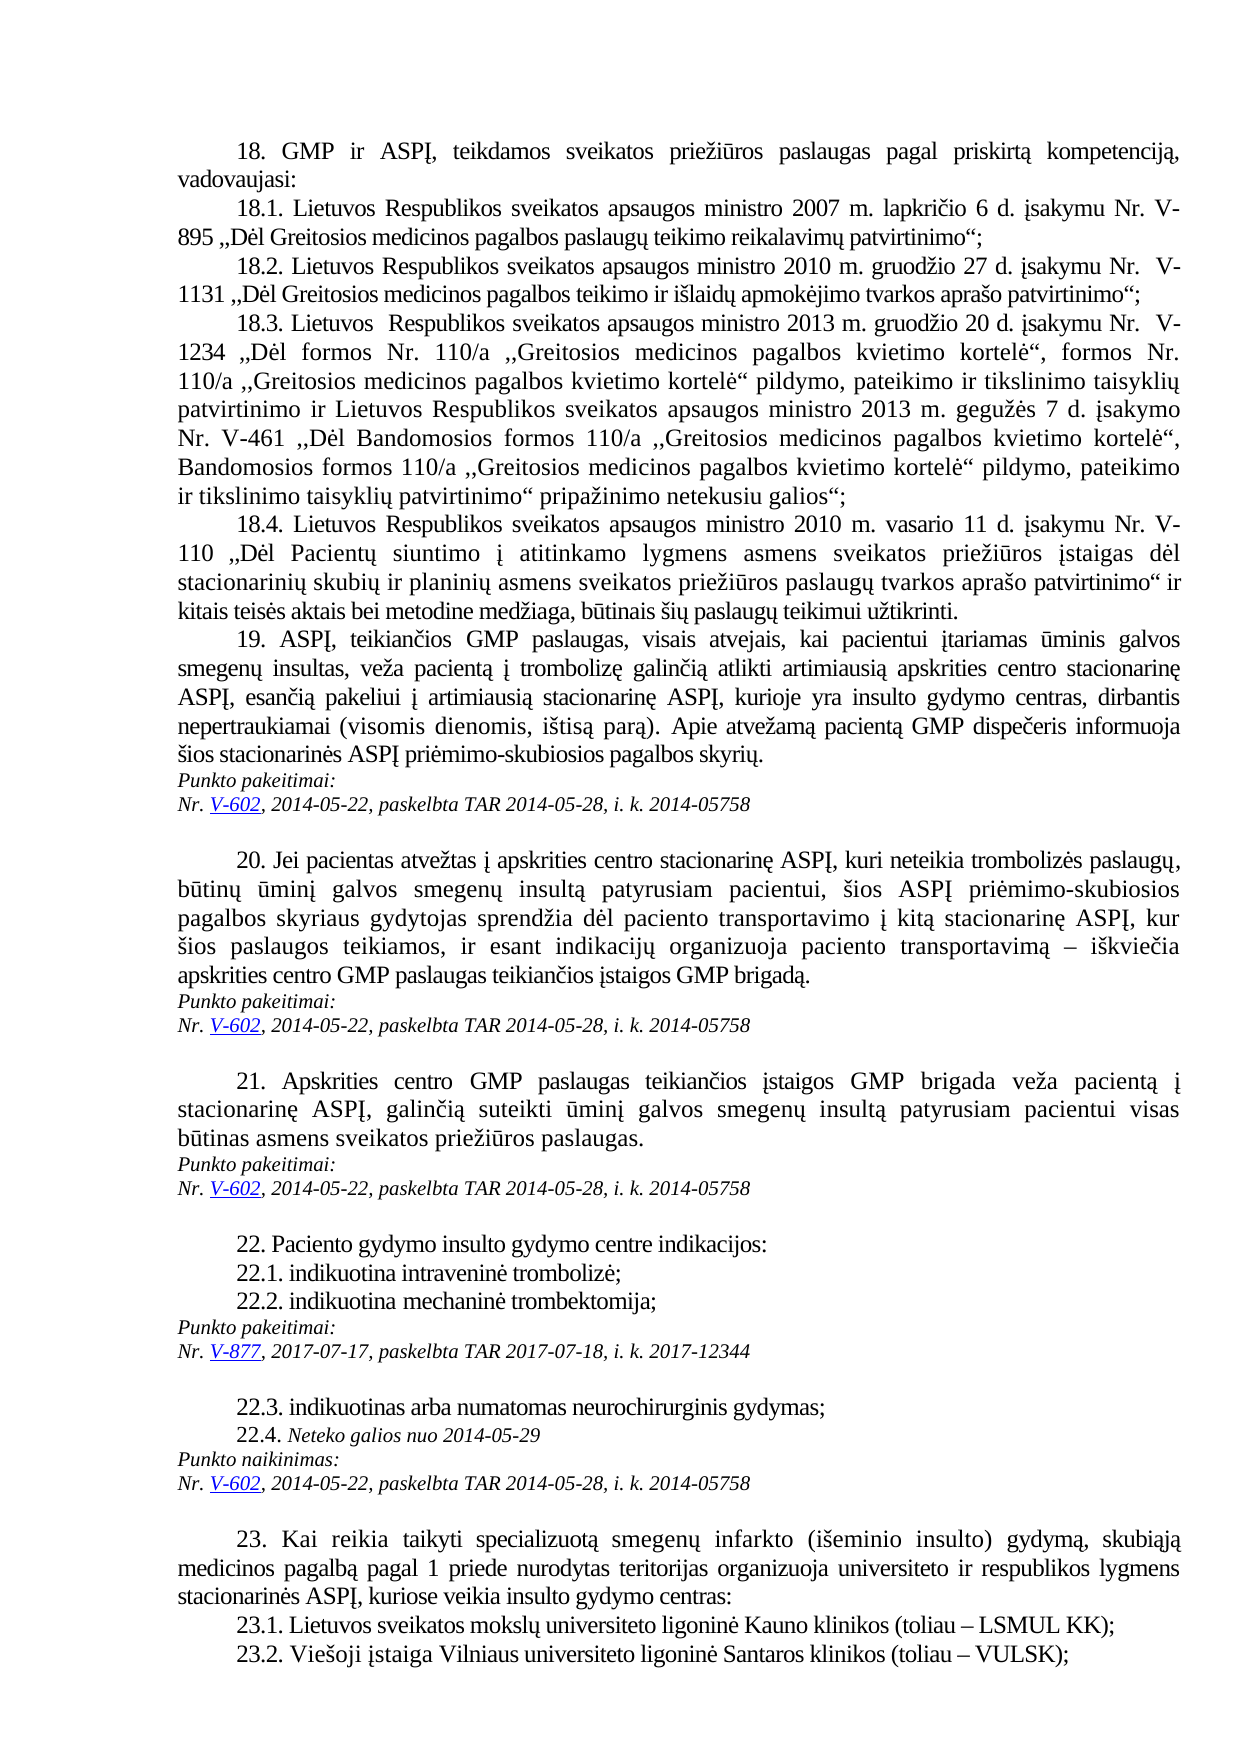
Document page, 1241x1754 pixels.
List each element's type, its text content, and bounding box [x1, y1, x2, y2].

text 22. Paciento gydymo insulto gydymo centre indikacijos: [177, 1229, 1181, 1258]
text 22.4. Neteko galios nuo 2014-05-29 [177, 1421, 1181, 1447]
text 18.3. Lietuvos Respublikos sveikatos apsaugos ministro 2013 m. gruodžio 20 d. įsakymu Nr. V-1234 ,,Dėl formos Nr. 110/a ,,Greitosios medicinos pagalbos kvietimo kortelė“, formos Nr. 110/a ,,Greitosios medicinos pagalbos kvietimo kortelė“ pildymo, pateikimo ir tikslinimo taisyklių patvirtinimo ir Lietuvos Respublikos sveikatos apsaugos ministro 2013 m. gegužės 7 d. įsakymo Nr. V-461 ,,Dėl Bandomosios formos 110/a ,,Greitosios medicinos pagalbos kvietimo kortelė“, Bandomosios formos 110/a ,,Greitosios medicinos pagalbos kvietimo kortelė“ pildymo, pateikimo ir tikslinimo taisyklių patvirtinimo“ pripažinimo netekusiu galios“; [177, 308, 1181, 509]
text 22.3. indikuotinas arba numatomas neurochirurginis gydymas; [177, 1392, 1181, 1421]
text 19. ASPĮ, teikiančios GMP paslaugas, visais atvejais, kai pacientui įtariamas ūminis galvos smegenų insultas, veža pacientą į trombolizę galinčią atlikti artimiausią apskrities centro stacionarinę ASPĮ, esančią pakeliui į artimiausią stacionarinę ASPĮ, kurioje yra insulto gydymo centras, dirbantis nepertraukiamai (visomis dienomis, ištisą parą). Apie atvežamą pacientą GMP dispečeris informuoja šios stacionarinės ASPĮ priėmimo-skubiosios pagalbos skyrių. [177, 624, 1181, 768]
text Punkto pakeitimai: [177, 1152, 1181, 1176]
text 23.2. Viešoji įstaiga Vilniaus universiteto ligoninė Santaros klinikos (toliau – VULSK); [177, 1639, 1181, 1668]
text 22.2. indikuotina mechaninė trombektomija; [177, 1286, 1181, 1315]
text Nr. V-877, 2017-07-17, paskelbta TAR 2017-07-18, i. k. 2017-12344 [177, 1339, 1181, 1363]
text 23.1. Lietuvos sveikatos mokslų universiteto ligoninė Kauno klinikos (toliau – LSMUL KK); [177, 1610, 1181, 1639]
text 18.4. Lietuvos Respublikos sveikatos apsaugos ministro 2010 m. vasario 11 d. įsakymu Nr. V-110 ,,Dėl Pacientų siuntimo į atitinkamo lygmens asmens sveikatos priežiūros įstaigas dėl stacionarinių skubių ir planinių asmens sveikatos priežiūros paslaugų tvarkos aprašo patvirtinimo“ ir kitais teisės aktais bei metodine medžiaga, būtinais šių paslaugų teikimui užtikrinti. [177, 509, 1181, 624]
text Nr. V-602, 2014-05-22, paskelbta TAR 2014-05-28, i. k. 2014-05758 [177, 1013, 1181, 1037]
text Nr. V-602, 2014-05-22, paskelbta TAR 2014-05-28, i. k. 2014-05758 [177, 792, 1181, 816]
text 23. Kai reikia taikyti specializuotą smegenų infarkto (išeminio insulto) gydymą, skubiąją medicinos pagalbą pagal 1 priede nurodytas teritorijas organizuoja universiteto ir respublikos lygmens stacionarinės ASPĮ, kuriose veikia insulto gydymo centras: [177, 1524, 1181, 1610]
text 21. Apskrities centro GMP paslaugas teikiančios įstaigos GMP brigada veža pacientą į stacionarinę ASPĮ, galinčią suteikti ūminį galvos smegenų insultą patyrusiam pacientui visas būtinas asmens sveikatos priežiūros paslaugas. [177, 1066, 1181, 1152]
text 20. Jei pacientas atvežtas į apskrities centro stacionarinę ASPĮ, kuri neteikia trombolizės paslaugų, būtinų ūminį galvos smegenų insultą patyrusiam pacientui, šios ASPĮ priėmimo-skubiosios pagalbos skyriaus gydytojas sprendžia dėl paciento transportavimo į kitą stacionarinę ASPĮ, kur šios paslaugos teikiamos, ir esant indikacijų organizuoja paciento transportavimą – iškviečia apskrities centro GMP paslaugas teikiančios įstaigos GMP brigadą. [177, 845, 1181, 989]
text 22.1. indikuotina intraveninė trombolizė; [177, 1258, 1181, 1286]
text Punkto naikinimas: [177, 1447, 1181, 1471]
text Punkto pakeitimai: [177, 1315, 1181, 1339]
text 18.1. Lietuvos Respublikos sveikatos apsaugos ministro 2007 m. lapkričio 6 d. įsakymu Nr. V-895 ,,Dėl Greitosios medicinos pagalbos paslaugų teikimo reikalavimų patvirtinimo“; [177, 193, 1181, 251]
text 18. GMP ir ASPĮ, teikdamos sveikatos priežiūros paslaugas pagal priskirtą kompetenciją, vadovaujasi: [177, 136, 1181, 193]
text 18.2. Lietuvos Respublikos sveikatos apsaugos ministro 2010 m. gruodžio 27 d. įsakymu Nr. V-1131 ,,Dėl Greitosios medicinos pagalbos teikimo ir išlaidų apmokėjimo tvarkos aprašo patvirtinimo“; [177, 251, 1181, 308]
text Nr. V-602, 2014-05-22, paskelbta TAR 2014-05-28, i. k. 2014-05758 [177, 1471, 1181, 1495]
text Punkto pakeitimai: [177, 989, 1181, 1013]
text Punkto pakeitimai: [177, 768, 1181, 792]
text Nr. V-602, 2014-05-22, paskelbta TAR 2014-05-28, i. k. 2014-05758 [177, 1176, 1181, 1200]
